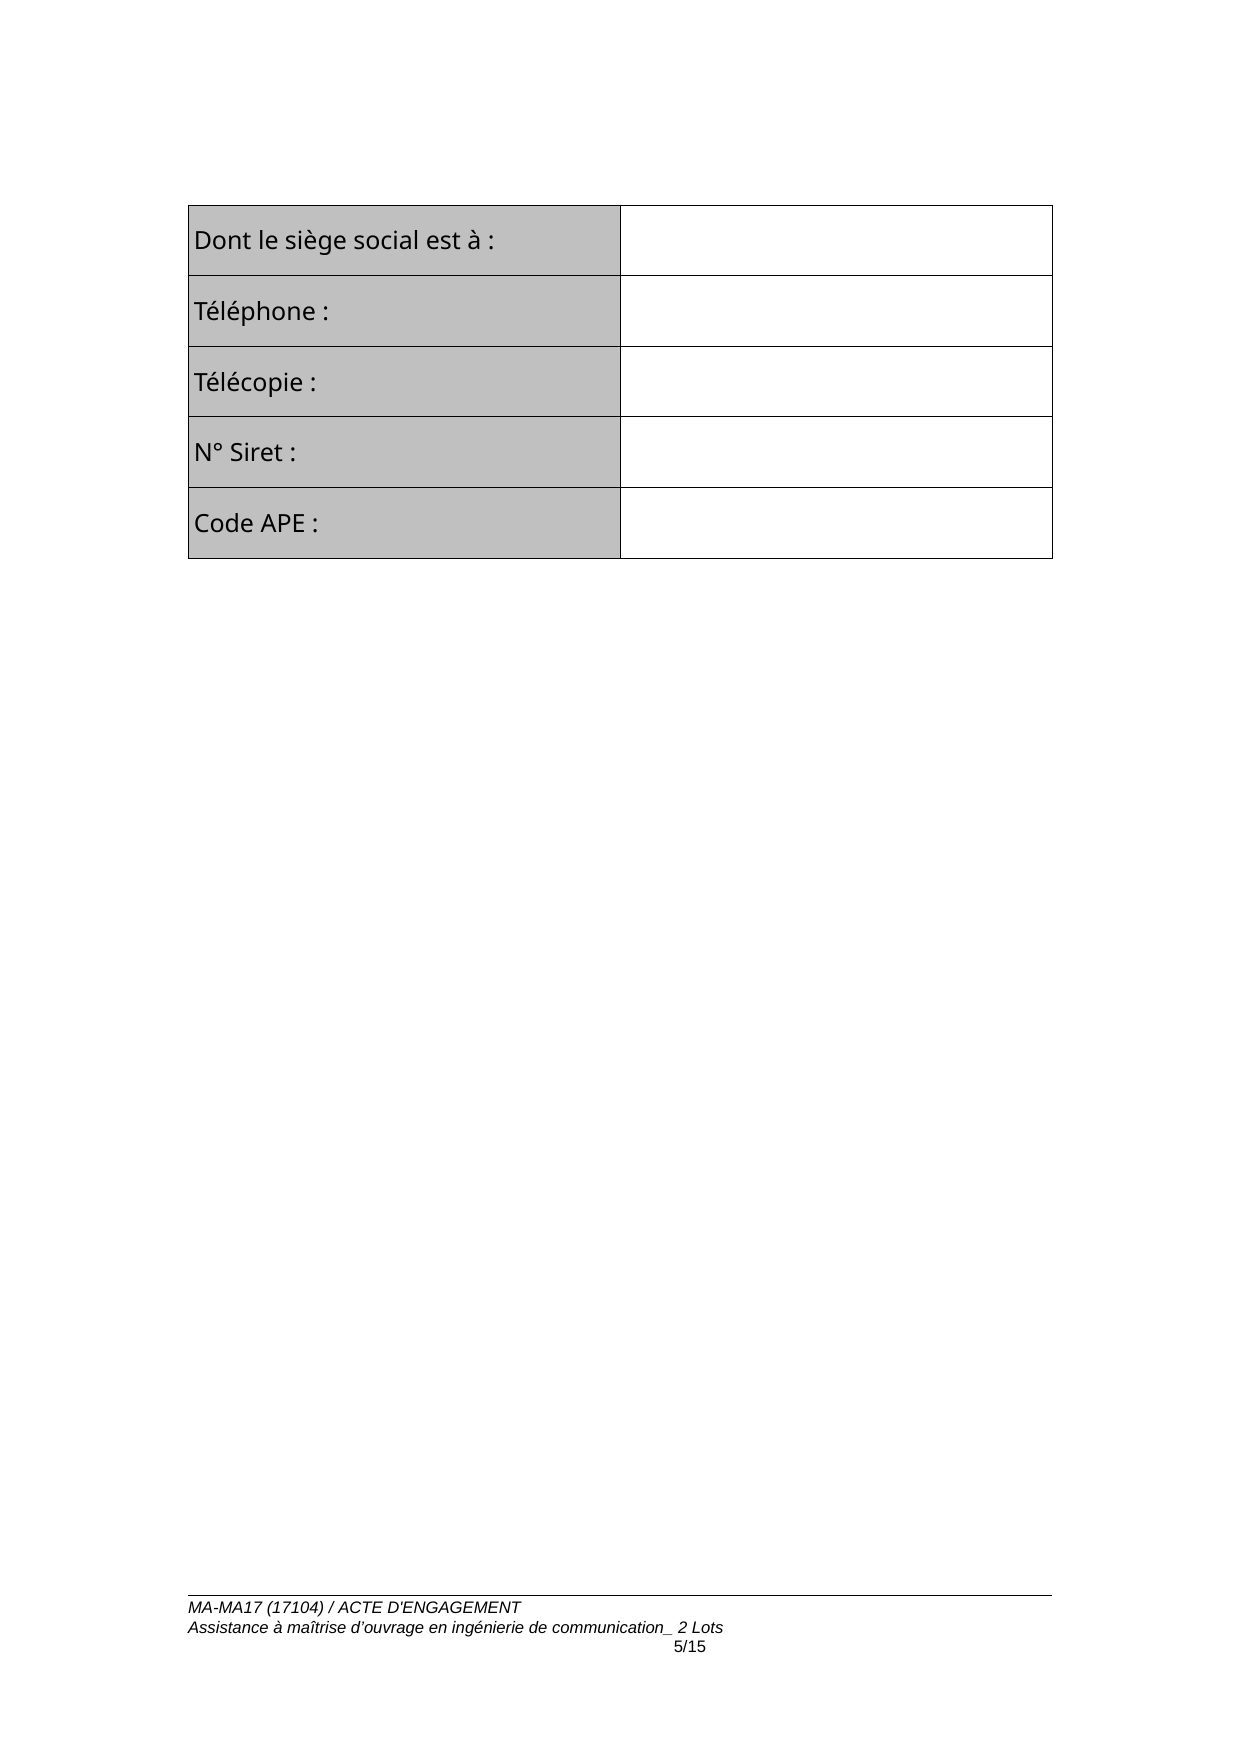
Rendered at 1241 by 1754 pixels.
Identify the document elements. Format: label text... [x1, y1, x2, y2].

table_cell [621, 417, 1052, 487]
table_cell N° Siret : [189, 417, 620, 487]
table_cell Code APE : [189, 488, 620, 558]
table_cell [621, 206, 1052, 275]
table_cell Télécopie : [189, 347, 620, 416]
table_cell Téléphone : [189, 276, 620, 346]
table_cell [621, 276, 1052, 346]
table_cell [621, 488, 1052, 558]
table_cell Dont le siège social est à : [189, 206, 620, 275]
table_cell [621, 347, 1052, 416]
